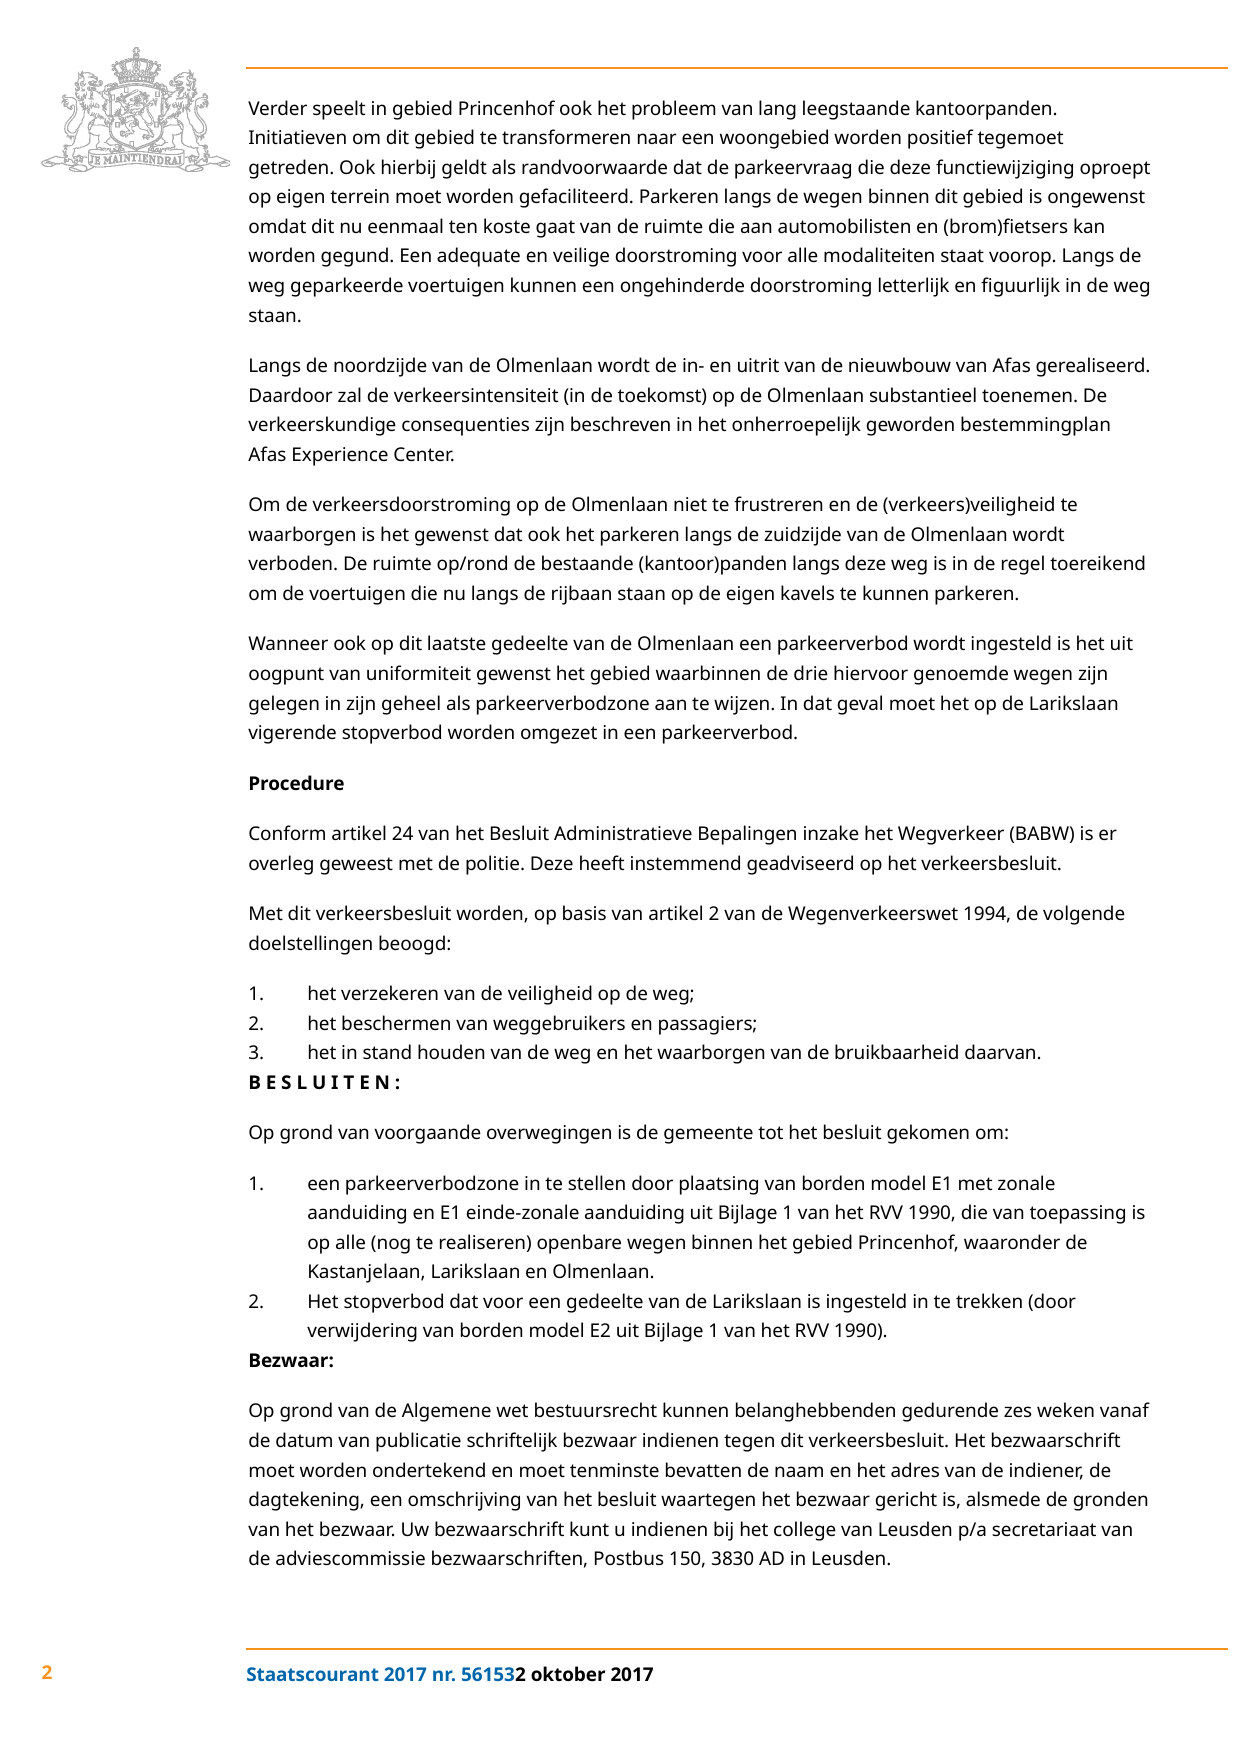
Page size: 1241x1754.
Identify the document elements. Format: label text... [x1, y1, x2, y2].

text Op grond van voorgaande overwegingen is de gemeente tot het besluit gekomen om: [248, 1119, 1152, 1145]
text Om de verkeersdoorstroming op de Olmenlaan niet te frustreren en de (verkeers)veiligheid te waarborgen is het gewenst dat ook het parkeren langs de zuidzijde van de Olmenlaan wordt verboden. De ruimte op/rond de bestaande (kantoor)panden langs deze weg is in de regel toereikend om de voertuigen die nu langs de rijbaan staan op de eigen kavels te kunnen parkeren. [248, 491, 1152, 606]
list een parkeerverbodzone in te stellen door plaatsing van borden model E1 met zonale aanduiding en E1 einde-zonale aanduiding uit Bijlage 1 van het RVV 1990, die van toepassing is op alle (nog te realiseren) openbare wegen binnen het gebied Princenhof, waaronder de Kastanjelaan, Larikslaan en Olmenlaan. [248, 1170, 1152, 1284]
picture [41, 47, 231, 172]
text Langs de noordzijde van de Olmenlaan wordt de in- en uitrit van de nieuwbouw van Afas gerealiseerd. Daardoor zal de verkeersintensiteit (in de toekomst) op de Olmenlaan substantieel toenemen. De verkeerskundige consequenties zijn beschreven in het onherroepelijk geworden bestemmingplan Afas Experience Center. [248, 352, 1152, 467]
text Op grond van de Algemene wet bestuursrecht kunnen belanghebbenden gedurende zes weken vanaf de datum van publicatie schriftelijk bezwaar indienen tegen dit verkeersbesluit. Het bezwaarschrift moet worden ondertekend en moet tenminste bevatten de naam en het adres van de indiener, de dagtekening, een omschrijving van het besluit waartegen het bezwaar gericht is, alsmede de gronden van het bezwaar. Uw bezwaarschrift kunt u indienen bij het college van Leusden p/a secretariaat van de adviescommissie bezwaarschriften, Postbus 150, 3830 AD in Leusden. [248, 1398, 1152, 1571]
text Procedure [248, 770, 1152, 796]
list het in stand houden van de weg en het waarborgen van de bruikbaarheid daarvan. [248, 1039, 1152, 1065]
text Met dit verkeersbesluit worden, op basis van artikel 2 van de Wegenverkeerswet 1994, de volgende doelstellingen beoogd: [248, 900, 1152, 956]
list het beschermen van weggebruikers en passagiers; [248, 1010, 1152, 1036]
text Conform artikel 24 van het Besluit Administratieve Bepalingen inzake het Wegverkeer (BABW) is er overleg geweest met de politie. Deze heeft instemmend geadviseerd op het verkeersbesluit. [248, 820, 1152, 876]
text Wanneer ook op dit laatste gedeelte van de Olmenlaan een parkeerverbod wordt ingesteld is het uit oogpunt van uniformiteit gewenst het gebied waarbinnen de drie hiervoor genoemde wegen zijn gelegen in zijn geheel als parkeerverbodzone aan te wijzen. In dat geval moet het op de Larikslaan vigerende stopverbod worden omgezet in een parkeerverbod. [248, 631, 1152, 745]
list Het stopverbod dat voor een gedeelte van de Larikslaan is ingesteld in te trekken (door verwijdering van borden model E2 uit Bijlage 1 van het RVV 1990). [248, 1288, 1152, 1343]
text B E S L U I T E N : [248, 1069, 1152, 1095]
list het verzekeren van de veiligheid op de weg; [248, 980, 1152, 1006]
text Bezwaar: [248, 1347, 1152, 1373]
text Verder speelt in gebied Princenhof ook het probleem van lang leegstaande kantoorpanden. Initiatieven om dit gebied te transformeren naar een woongebied worden positief tegemoet getreden. Ook hierbij geldt als randvoorwaarde dat de parkeervraag die deze functiewijziging oproept op eigen terrein moet worden gefaciliteerd. Parkeren langs de wegen binnen dit gebied is ongewenst omdat dit nu eenmaal ten koste gaat van de ruimte die aan automobilisten en (brom)fietsers kan worden gegund. Een adequate en veilige doorstroming voor alle modaliteiten staat voorop. Langs de weg geparkeerde voertuigen kunnen een ongehinderde doorstroming letterlijk en figuurlijk in de weg staan. [248, 95, 1152, 328]
